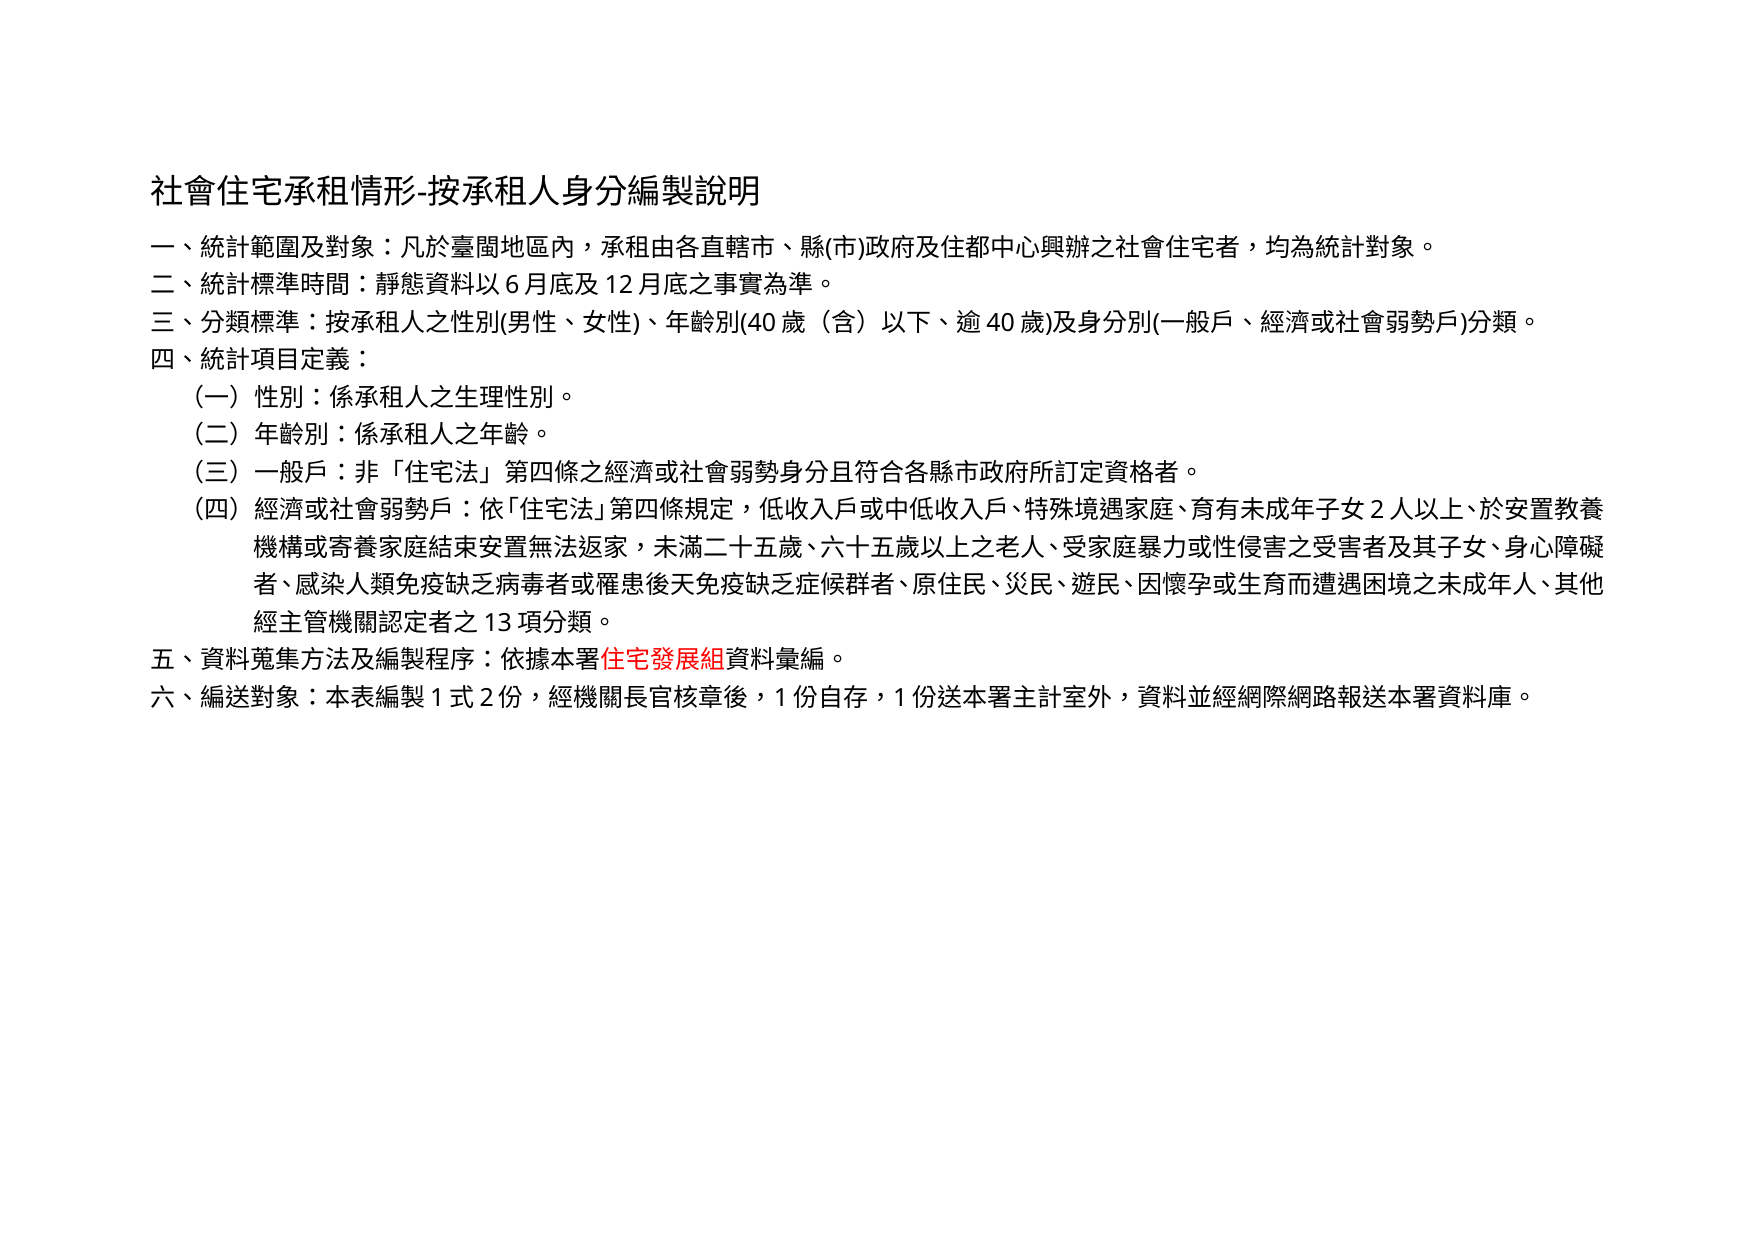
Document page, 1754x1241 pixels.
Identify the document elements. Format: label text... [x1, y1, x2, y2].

text 三、分類標準：按承租人之性別(男性、女性)、年齡別(40歲（含）以下、逾40歲)及身分別(一般戶、經濟或社會弱勢戶)分類。 [150, 301, 1604, 339]
text 社會住宅承租情形-按承租人身分編製說明 [150, 151, 1604, 226]
text 四、統計項目定義： [150, 339, 1604, 376]
text 六、編送對象：本表編製1式2份，經機關長官核章後，1份自存，1份送本署主計室外，資料並經網際網路報送本署資料庫。 [150, 676, 1604, 714]
text 一、統計範圍及對象：凡於臺閩地區內，承租由各直轄市、縣(市)政府及住都中心興辦之社會住宅者，均為統計對象。 [150, 226, 1604, 264]
text （二）年齡別：係承租人之年齡。 [179, 414, 1604, 451]
text （四）經濟或社會弱勢戶：依「住宅法」第四條規定，低收入戶或中低收入戶、特殊境遇家庭、育有未成年子女2人以上、於安置教養機構或寄養家庭結束安置無法返家，未滿二十五歲、六十五歲以上之老人、受家庭暴力或性侵害之受害者及其子女、身心障礙者、感染人類免疫缺乏病毒者或罹患後天免疫缺乏症候群者、原住民、災民、遊民、因懷孕或生育而遭遇困境之未成年人、其他經主管機關認定者之13項分類。 [179, 489, 1604, 639]
text （一）性別：係承租人之生理性別。 [179, 376, 1604, 414]
text 二、統計標準時間：靜態資料以6月底及12月底之事實為準。 [150, 264, 1604, 301]
text （三）一般戶：非「住宅法」第四條之經濟或社會弱勢身分且符合各縣市政府所訂定資格者。 [179, 451, 1604, 489]
text 五、資料蒐集方法及編製程序：依據本署住宅發展組資料彙編。 [150, 639, 1604, 676]
